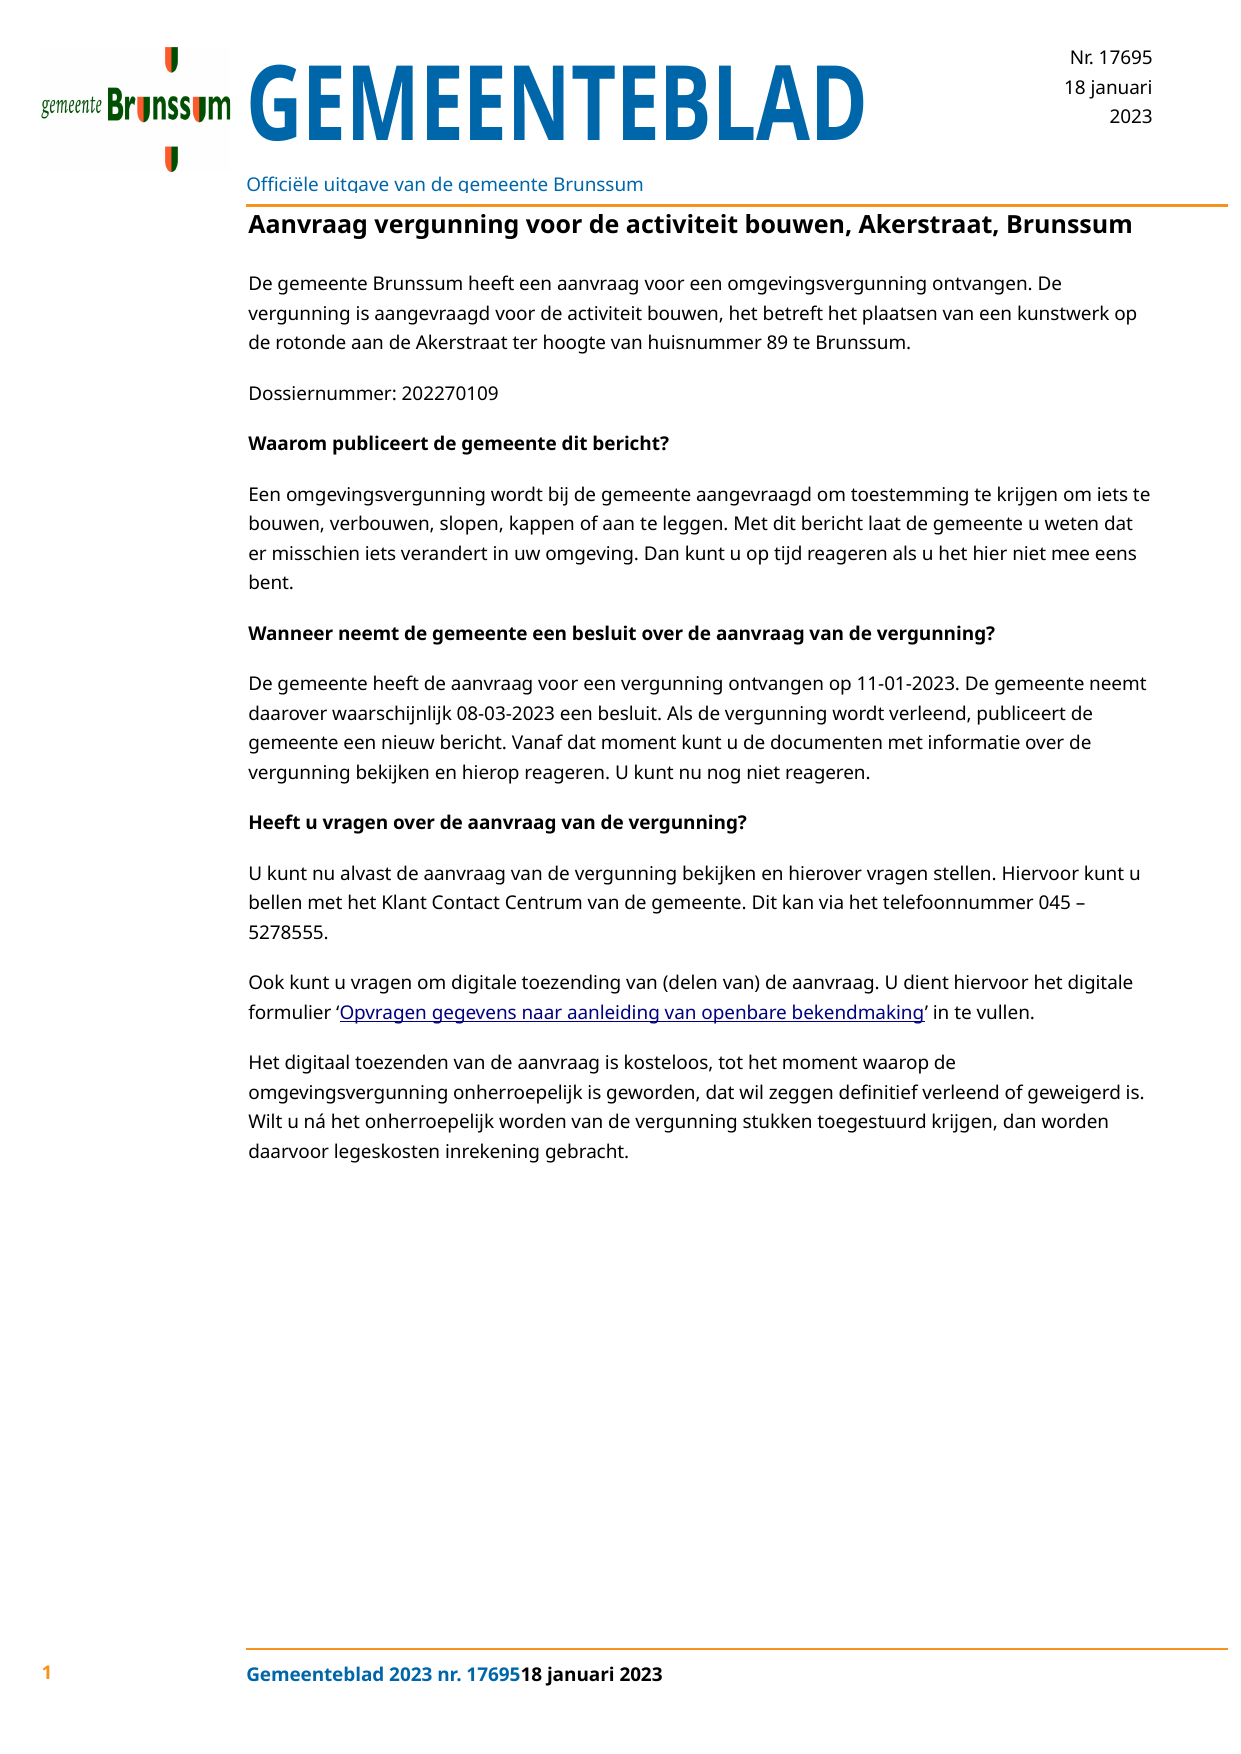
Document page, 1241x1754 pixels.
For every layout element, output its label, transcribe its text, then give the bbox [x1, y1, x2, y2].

text Ook kunt u vragen om digitale toezending van (delen van) de aanvraag. U dient hiervoor het digitale formulier ‘Opvragen gegevens naar aanleiding van openbare bekendmaking’ in te vullen. [248, 969, 1152, 1025]
text De gemeente Brunssum heeft een aanvraag voor een omgevingsvergunning ontvangen. De vergunning is aangevraagd voor de activiteit bouwen, het betreft het plaatsen van een kunstwerk op de rotonde aan de Akerstraat ter hoogte van huisnummer 89 te Brunssum. [248, 270, 1152, 355]
text Heeft u vragen over de aanvraag van de vergunning? [248, 809, 1152, 835]
text Dossiernummer: 202270109 [248, 380, 1152, 406]
text Waarom publiceert de gemeente dit bericht? [248, 430, 1152, 456]
text Wanneer neemt de gemeente een besluit over de aanvraag van de vergunning? [248, 620, 1152, 646]
picture [41, 47, 231, 172]
text Een omgevingsvergunning wordt bij de gemeente aangevraagd om toestemming te krijgen om iets te bouwen, verbouwen, slopen, kappen of aan te leggen. Met dit bericht laat de gemeente u weten dat er misschien iets verandert in uw omgeving. Dan kunt u op tijd reageren als u het hier niet mee eens bent. [248, 481, 1152, 595]
text Aanvraag vergunning voor de activiteit bouwen, Akerstraat, Brunssum [248, 207, 1152, 241]
text U kunt nu alvast de aanvraag van de vergunning bekijken en hierover vragen stellen. Hiervoor kunt u bellen met het Klant Contact Centrum van de gemeente. Dit kan via het telefoonnummer 045 – 5278555. [248, 860, 1152, 945]
text De gemeente heeft de aanvraag voor een vergunning ontvangen op 11-01-2023. De gemeente neemt daarover waarschijnlijk 08-03-2023 een besluit. Als de vergunning wordt verleend, publiceert de gemeente een nieuw bericht. Vanaf dat moment kunt u de documenten met informatie over de vergunning bekijken en hierop reageren. U kunt nu nog niet reageren. [248, 670, 1152, 785]
text Het digitaal toezenden van de aanvraag is kosteloos, tot het moment waarop de omgevingsvergunning onherroepelijk is geworden, dat wil zeggen definitief verleend of geweigerd is. Wilt u ná het onherroepelijk worden van de vergunning stukken toegestuurd krijgen, dan worden daarvoor legeskosten inrekening gebracht. [248, 1049, 1152, 1164]
